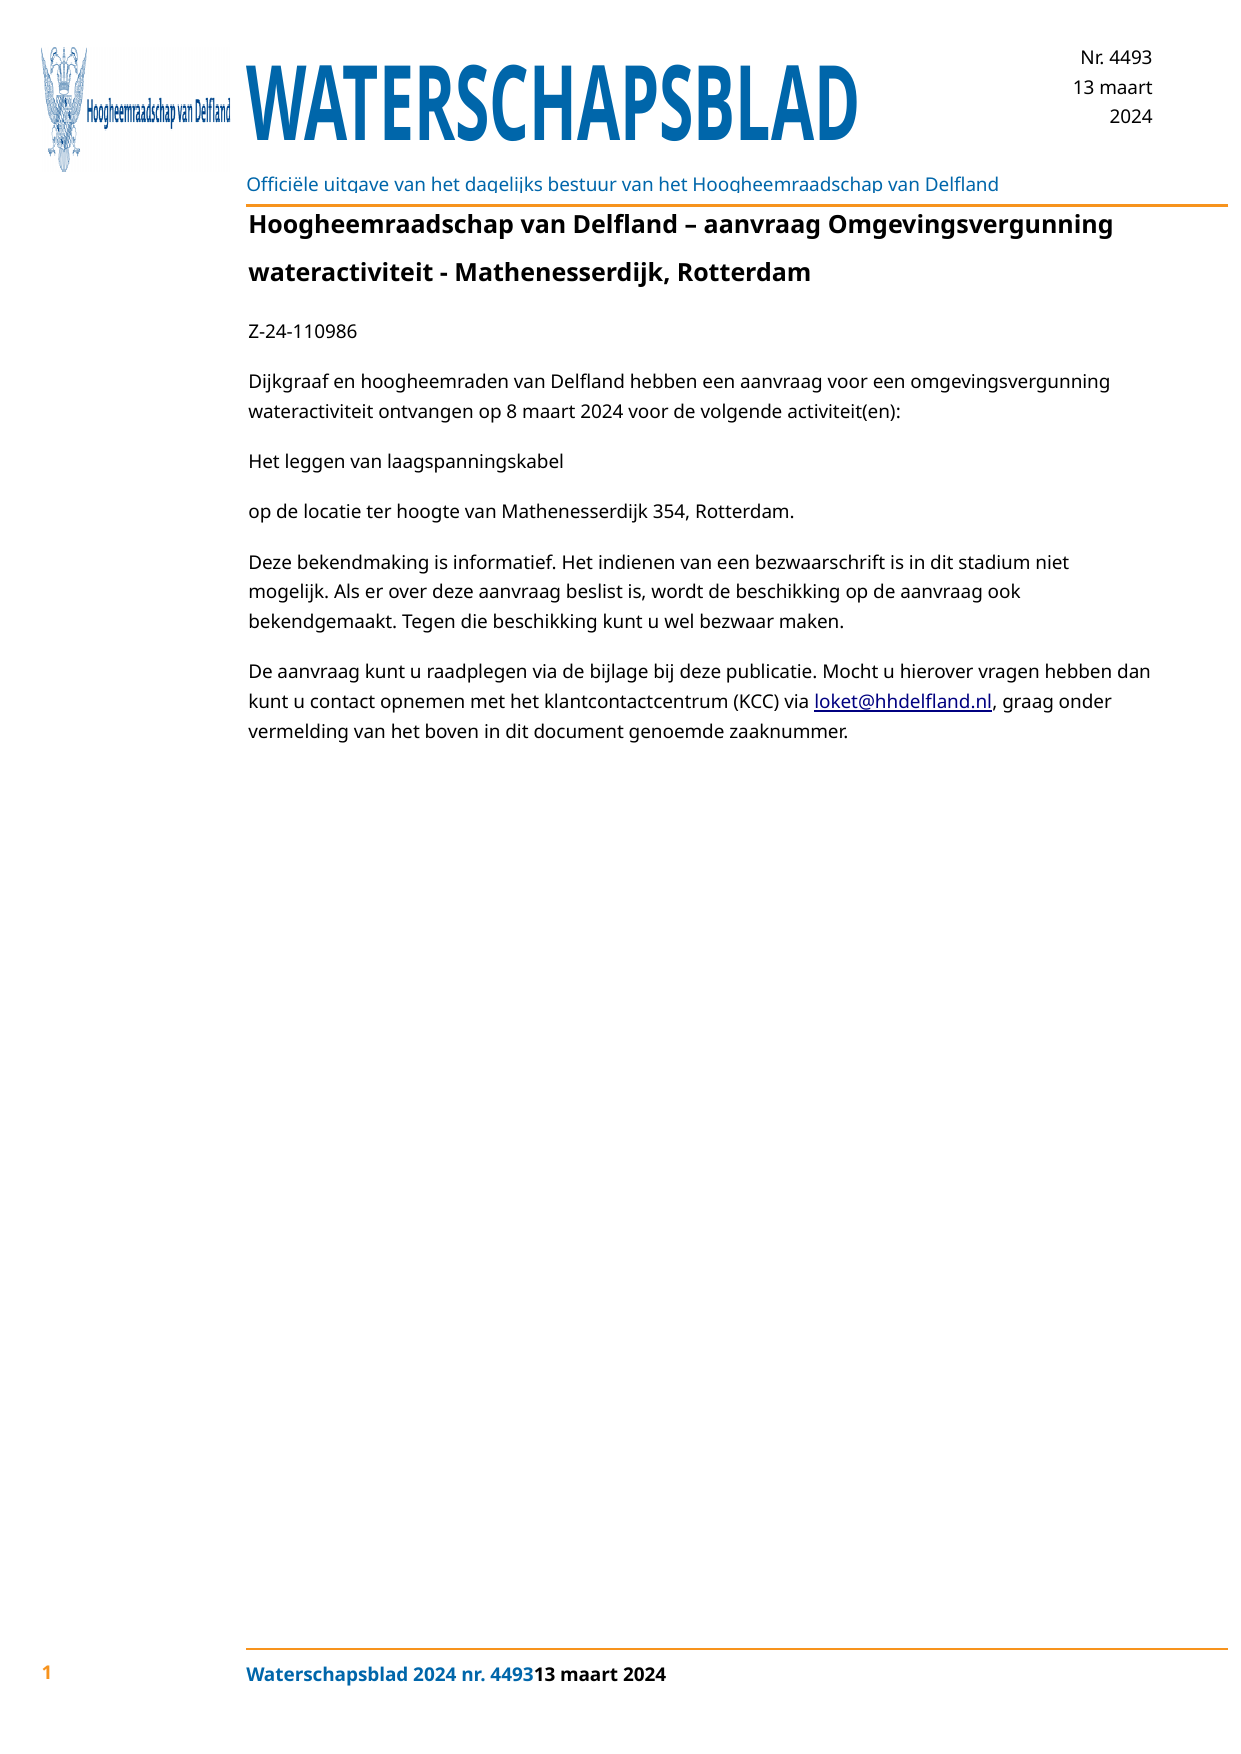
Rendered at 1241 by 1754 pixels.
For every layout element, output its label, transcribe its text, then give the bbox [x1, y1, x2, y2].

text De aanvraag kunt u raadplegen via de bijlage bij deze publicatie. Mocht u hierover vragen hebben dan kunt u contact opnemen met het klantcontactcentrum (KCC) via loket@hhdelfland.nl, graag onder vermelding van het boven in dit document genoemde zaaknummer. [248, 659, 1152, 744]
text Deze bekendmaking is informatief. Het indienen van een bezwaarschrift is in dit stadium niet mogelijk. Als er over deze aanvraag beslist is, wordt de beschikking op de aanvraag ook bekendgemaakt. Tegen die beschikking kunt u wel bezwaar maken. [248, 549, 1152, 634]
text op de locatie ter hoogte van Mathenesserdijk 354, Rotterdam. [248, 499, 1152, 524]
picture [41, 47, 231, 172]
text Z-24-110986 [248, 318, 1152, 344]
text Het leggen van laagspanningskabel [248, 448, 1152, 474]
text Hoogheemraadschap van Delfland – aanvraag Omgevingsvergunning wateractiviteit - Mathenesserdijk, Rotterdam [248, 207, 1152, 288]
text Dijkgraaf en hoogheemraden van Delfland hebben een aanvraag voor een omgevingsvergunning wateractiviteit ontvangen op 8 maart 2024 voor de volgende activiteit(en): [248, 368, 1152, 424]
